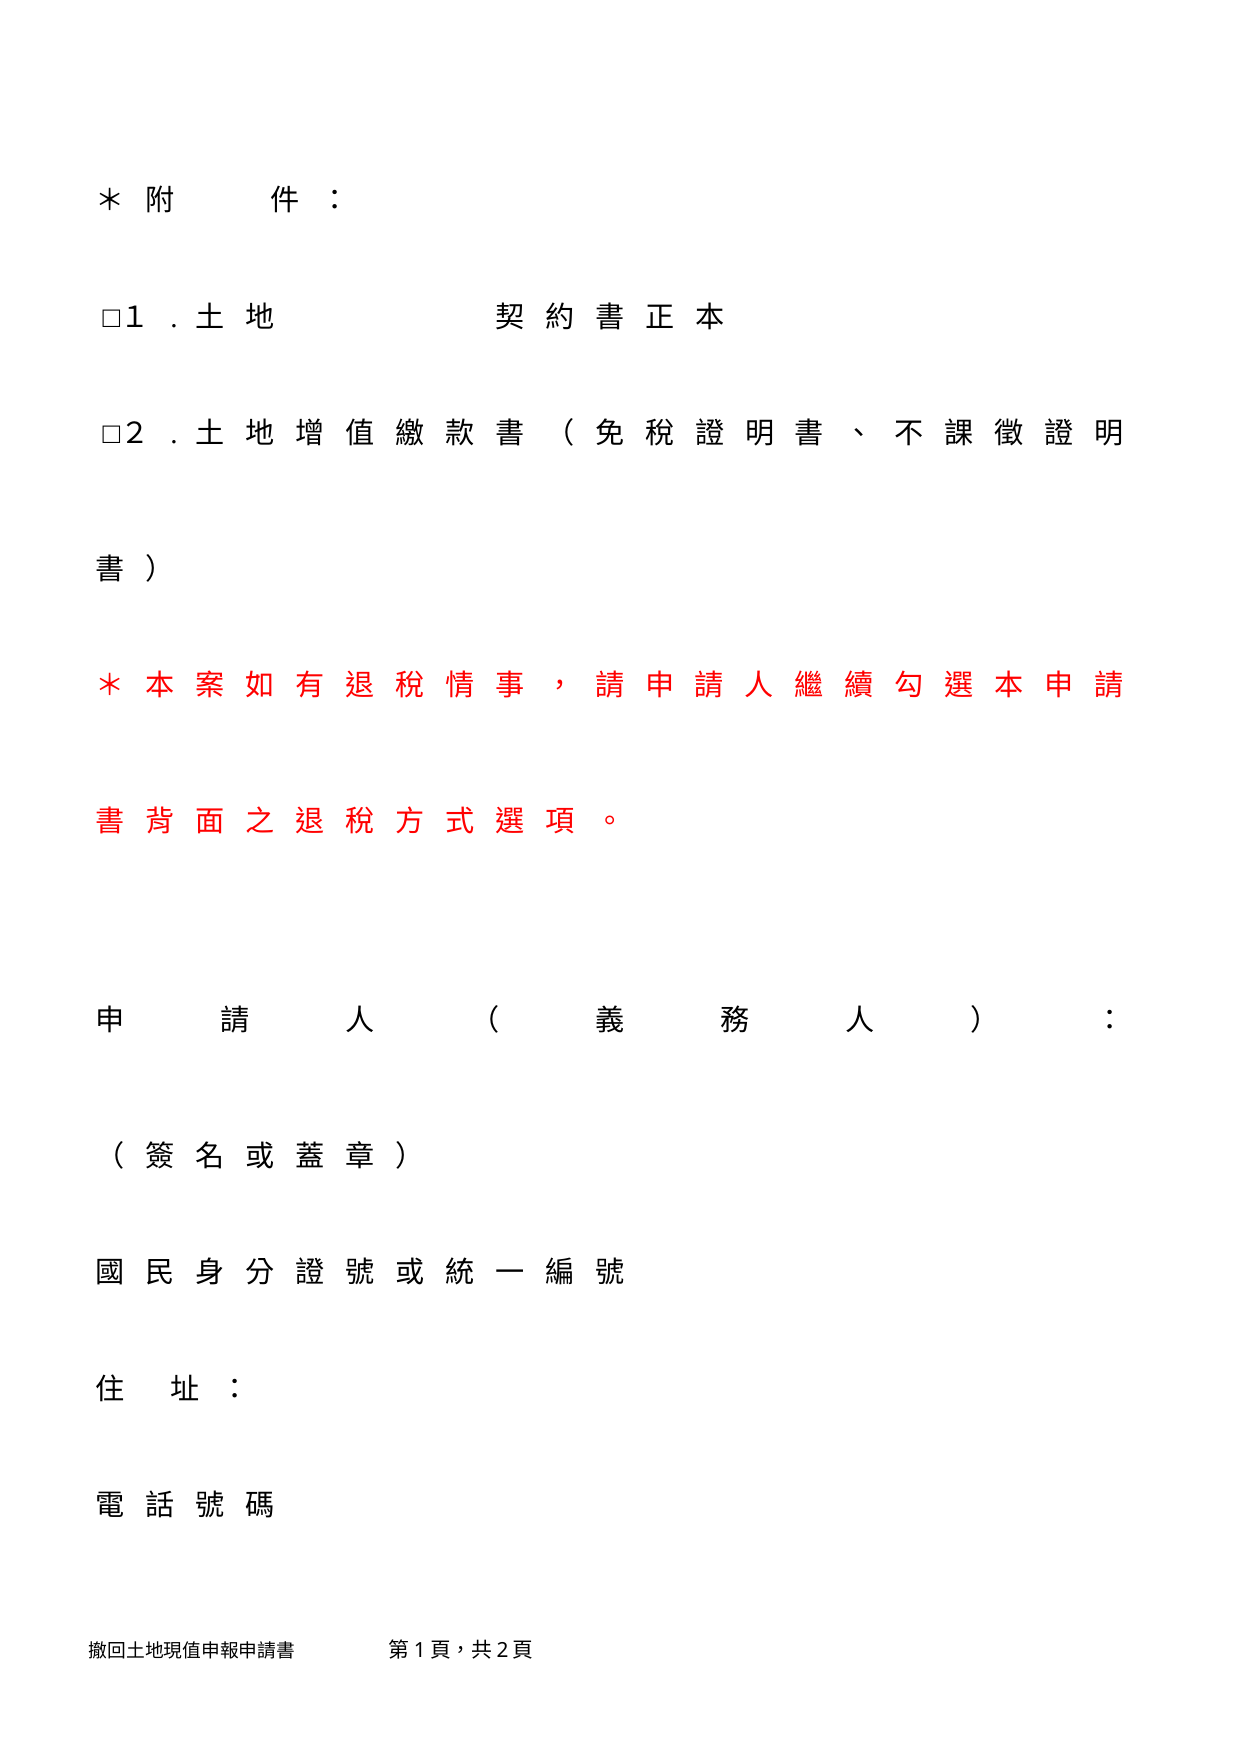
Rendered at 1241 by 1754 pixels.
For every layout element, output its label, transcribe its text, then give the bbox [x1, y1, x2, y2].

text ＊附 件： [95, 164, 1145, 232]
text ＊本案如有退稅情事，請申請人繼續勾選本申請書背面之退稅方式選項。 [95, 649, 1145, 853]
text 電話號碼 [95, 1469, 1145, 1537]
text □２.土地增值繳款書（免稅證明書、不課徵證明書） [95, 397, 1145, 601]
text 申請人（義務人）： （簽名或蓋章） [95, 984, 1145, 1188]
text 住 址： [95, 1353, 1145, 1421]
text □１.土地 契約書正本 [95, 280, 1145, 348]
text 國民身分證號或統一編號 [95, 1236, 1145, 1304]
